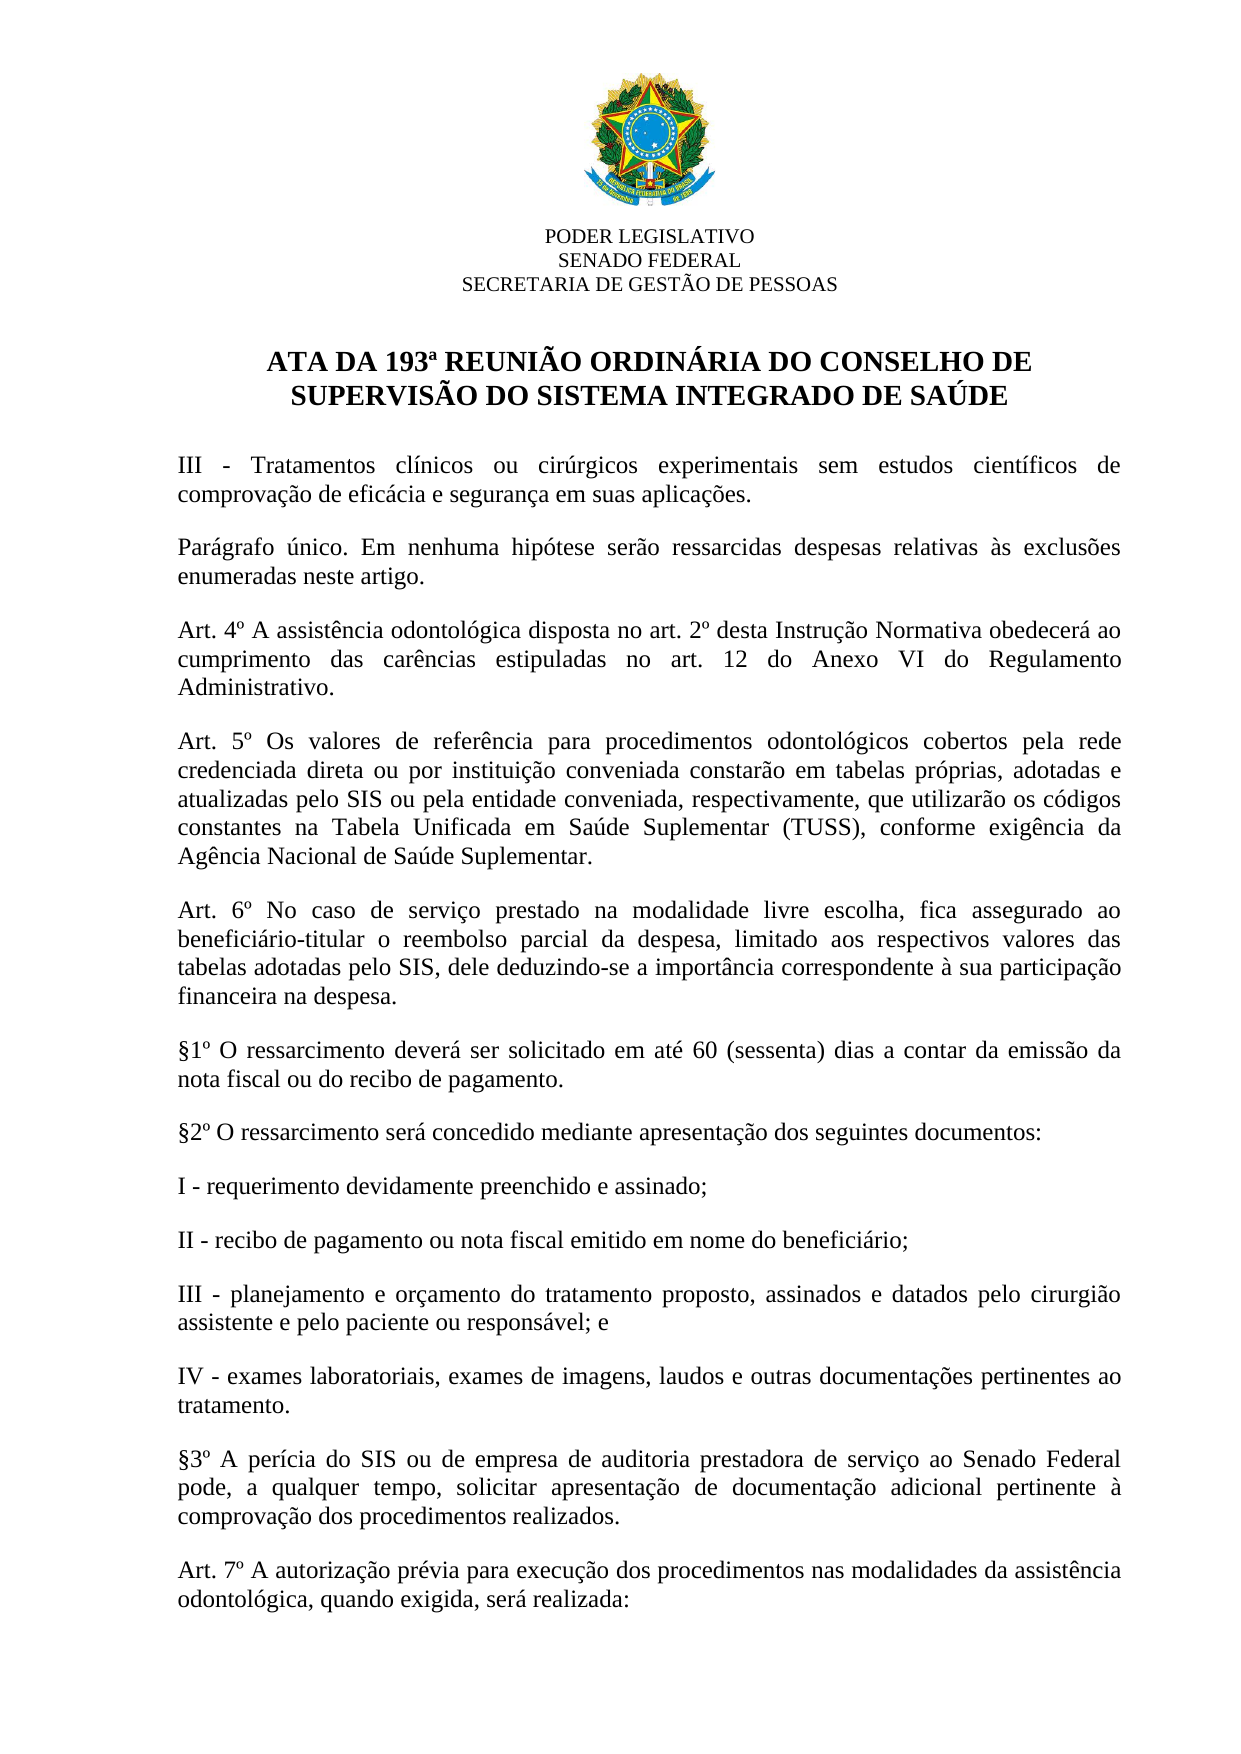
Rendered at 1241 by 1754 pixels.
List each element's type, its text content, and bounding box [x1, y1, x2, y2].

text Art. 4º A assistência odontológica disposta no art. 2º desta Instrução Normativa obedecerá ao cumprimento das carências estipuladas no art. 12 do Anexo VI do Regulamento Administrativo. [177, 615, 1122, 701]
text Parágrafo único. Em nenhuma hipótese serão ressarcidas despesas relativas às exclusões enumeradas neste artigo. [177, 532, 1122, 590]
text §1º O ressarcimento deverá ser solicitado em até 60 (sessenta) dias a contar da emissão da nota fiscal ou do recibo de pagamento. [177, 1035, 1122, 1092]
text Art. 5º Os valores de referência para procedimentos odontológicos cobertos pela rede credenciada direta ou por instituição conveniada constarão em tabelas próprias, adotadas e atualizadas pelo SIS ou pela entidade conveniada, respectivamente, que utilizarão os códigos constantes na Tabela Unificada em Saúde Suplementar (TUSS), conforme exigência da Agência Nacional de Saúde Suplementar. [177, 726, 1122, 870]
text Art. 6º No caso de serviço prestado na modalidade livre escolha, fica assegurado ao beneficiário-titular o reembolso parcial da despesa, limitado aos respectivos valores das tabelas adotadas pelo SIS, dele deduzindo-se a importância correspondente à sua participação financeira na despesa. [177, 895, 1122, 1010]
text Art. 7º A autorização prévia para execução dos procedimentos nas modalidades da assistência odontológica, quando exigida, será realizada: [177, 1555, 1122, 1612]
text III - Tratamentos clínicos ou cirúrgicos experimentais sem estudos científicos de comprovação de eficácia e segurança em suas aplicações. [177, 450, 1122, 507]
text I - requerimento devidamente preenchido e assinado; [177, 1171, 1122, 1200]
text §2º O ressarcimento será concedido mediante apresentação dos seguintes documentos: [177, 1117, 1122, 1146]
text §3º A perícia do SIS ou de empresa de auditoria prestadora de serviço ao Senado Federal pode, a qualquer tempo, solicitar apresentação de documentação adicional pertinente à comprovação dos procedimentos realizados. [177, 1444, 1122, 1530]
text IV - exames laboratoriais, exames de imagens, laudos e outras documentações pertinentes ao tratamento. [177, 1361, 1122, 1419]
text III - planejamento e orçamento do tratamento proposto, assinados e datados pelo cirurgião assistente e pelo paciente ou responsável; e [177, 1279, 1122, 1336]
text II - recibo de pagamento ou nota fiscal emitido em nome do beneficiário; [177, 1225, 1122, 1254]
